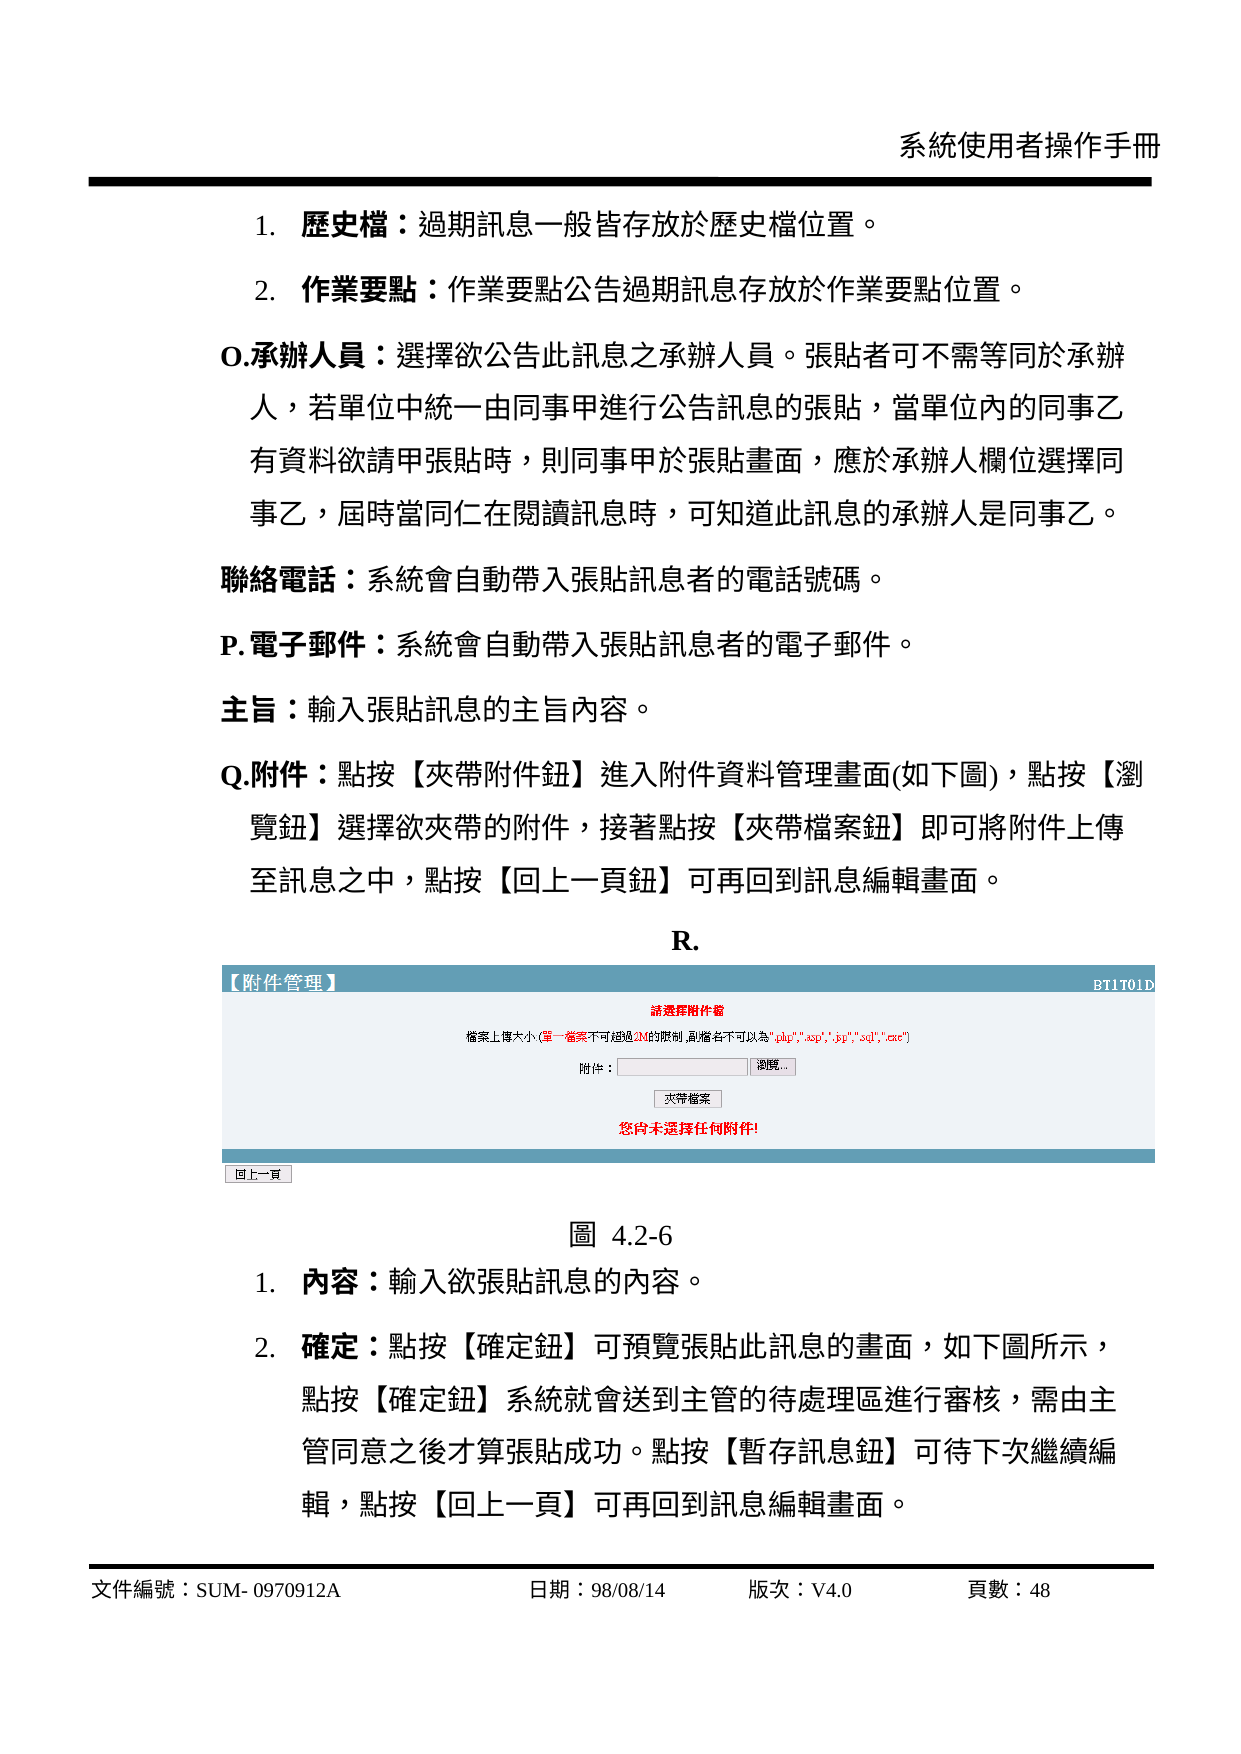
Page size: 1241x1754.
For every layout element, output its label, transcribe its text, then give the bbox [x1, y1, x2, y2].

subtitle 電子郵件：系統會自動帶入張貼訊息者的電子郵件。 [220, 621, 1152, 664]
subtitle 確定：點按【確定鈕】可預覽張貼此訊息的畫面，如下圖所示，點按【確定鈕】系統就會送到主管的待處理區進行審核，需由主管同意之後才算張貼成功。點按【暫存訊息鈕】可待下次繼續編輯，點按【回上一頁】可再回到訊息編輯畫面。 [254, 1323, 1127, 1524]
subtitle 聯絡電話：系統會自動帶入張貼訊息者的電話號碼。 [220, 556, 1152, 598]
subtitle 作業要點：作業要點公告過期訊息存放於作業要點位置。 [254, 267, 1127, 309]
subtitle 歷史檔：過期訊息一般皆存放於歷史檔位置。 [254, 202, 1127, 244]
subtitle 主旨：輸入張貼訊息的主旨內容。 [220, 687, 1152, 729]
subtitle 附件：點按【夾帶附件鈕】進入附件資料管理畫面(如下圖)，點按【瀏覽鈕】選擇欲夾帶的附件，接著點按【夾帶檔案鈕】即可將附件上傳至訊息之中，點按【回上一頁鈕】可再回到訊息編輯畫面。 [220, 752, 1152, 900]
text 圖 4.2‑6 [89, 1212, 1152, 1254]
subtitle 承辦人員：選擇欲公告此訊息之承辦人員。張貼者可不需等同於承辦人，若單位中統一由同事甲進行公告訊息的張貼，當單位內的同事乙有資料欲請甲張貼時，則同事甲於張貼畫面，應於承辦人欄位選擇同事乙，屆時當同仁在閱讀訊息時，可知道此訊息的承辦人是同事乙。 [220, 332, 1152, 533]
subtitle 內容：輸入欲張貼訊息的內容。 [254, 1258, 1127, 1300]
